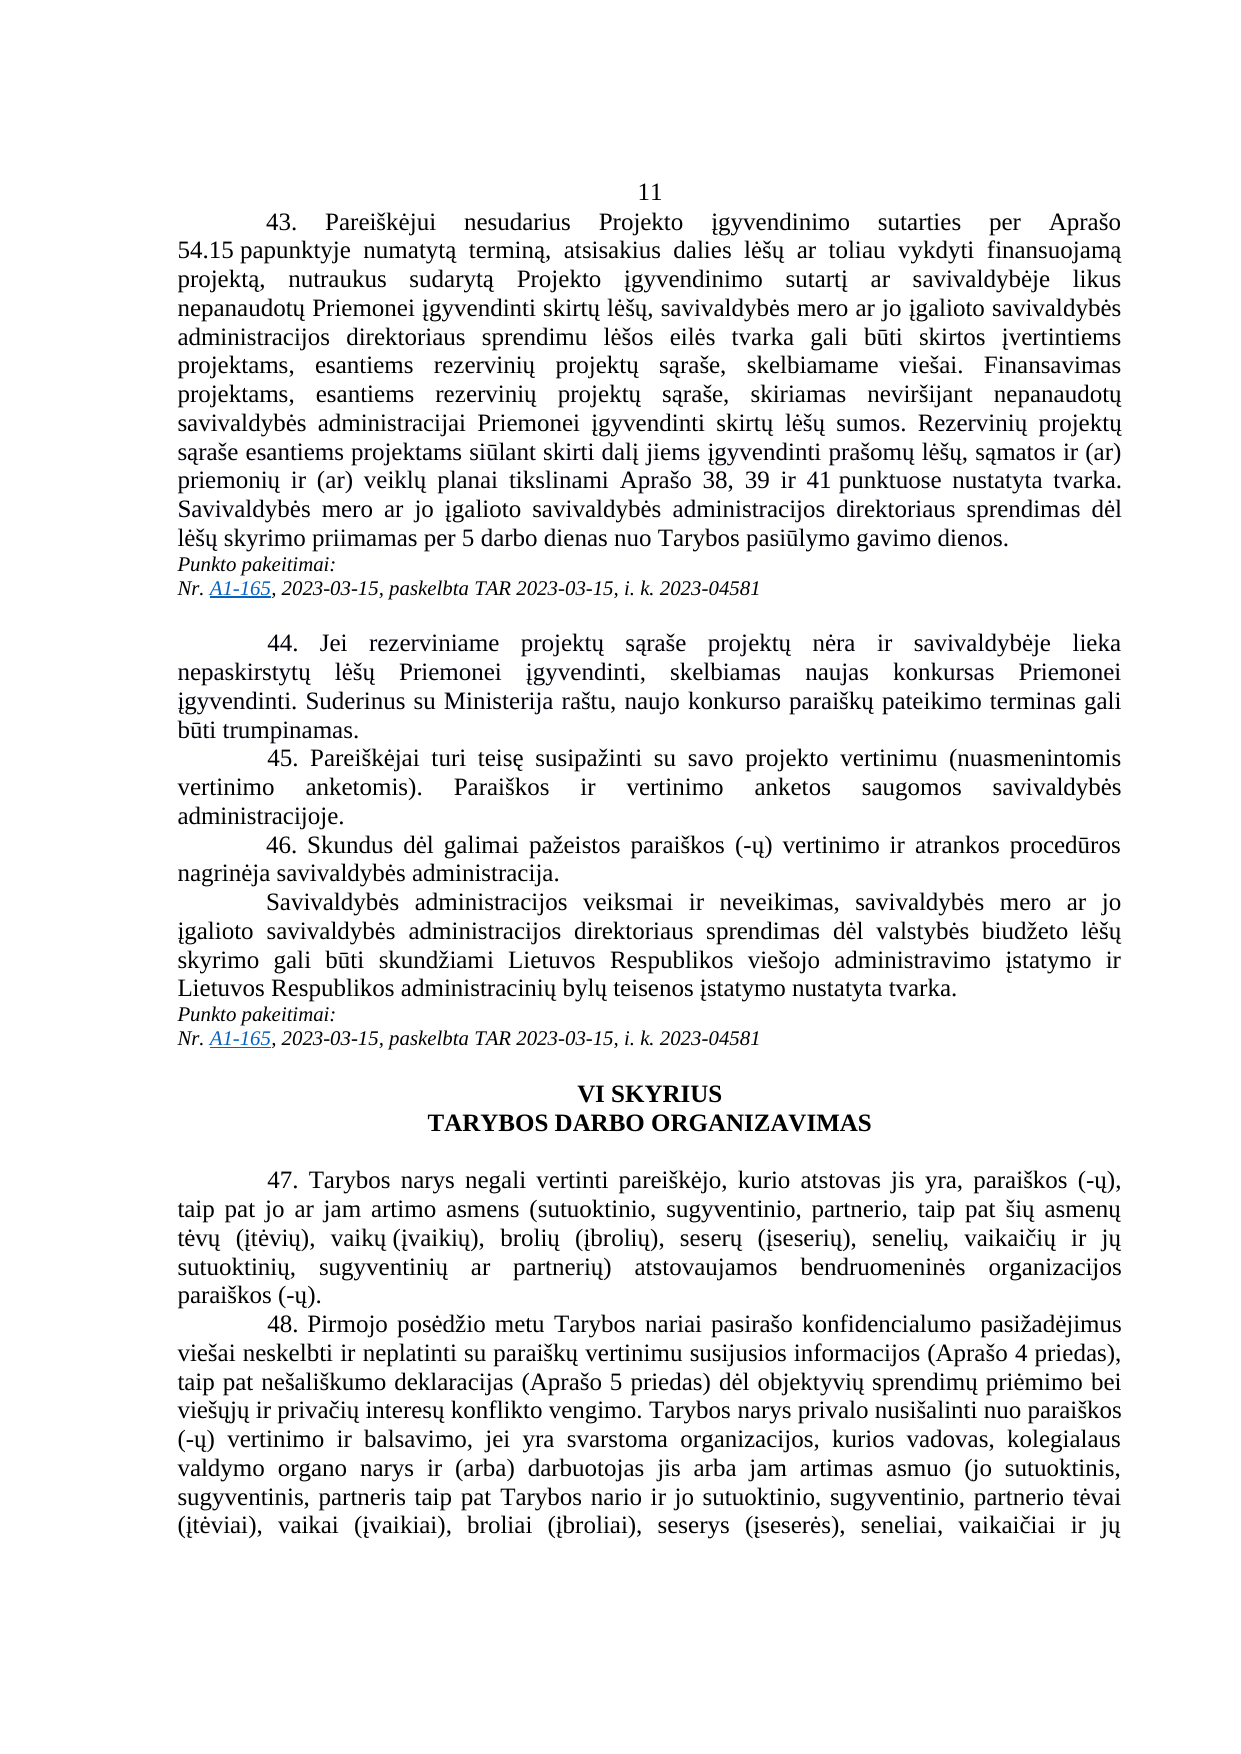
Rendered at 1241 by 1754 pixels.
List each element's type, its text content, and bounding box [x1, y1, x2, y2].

text 45. Pareiškėjai turi teisę susipažinti su savo projekto vertinimu (nuasmenintomis vertinimo anketomis). Paraiškos ir vertinimo anketos saugomos savivaldybės administracijoje. [177, 743, 1122, 830]
text Punkto pakeitimai: [177, 552, 1122, 576]
text 48. Pirmojo posėdžio metu Tarybos nariai pasirašo konfidencialumo pasižadėjimus viešai neskelbti ir neplatinti su paraiškų vertinimu susijusios informacijos (Aprašo 4 priedas), taip pat nešališkumo deklaracijas (Aprašo 5 priedas) dėl objektyvių sprendimų priėmimo bei viešųjų ir privačių interesų konflikto vengimo. Tarybos narys privalo nusišalinti nuo paraiškos (-ų) vertinimo ir balsavimo, jei yra svarstoma organizacijos, kurios vadovas, kolegialaus valdymo organo narys ir (arba) darbuotojas jis arba jam artimas asmuo (jo sutuoktinis, sugyventinis, partneris taip pat Tarybos nario ir jo sutuoktinio, sugyventinio, partnerio tėvai (įtėviai), vaikai (įvaikiai), broliai (įbroliai), seserys (įseserės), seneliai, vaikaičiai ir jų [177, 1309, 1122, 1539]
text 44. Jei rezerviniame projektų sąraše projektų nėra ir savivaldybėje lieka nepaskirstytų lėšų Priemonei įgyvendinti, skelbiamas naujas konkursas Priemonei įgyvendinti. Suderinus su Ministerija raštu, naujo konkurso paraiškų pateikimo terminas gali būti trumpinamas. [177, 628, 1122, 743]
text Nr. A1-165, 2023-03-15, paskelbta TAR 2023-03-15, i. k. 2023-04581 [177, 1026, 1122, 1050]
text Punkto pakeitimai: [177, 1002, 1122, 1026]
text Savivaldybės administracijos veiksmai ir neveikimas, savivaldybės mero ar jo įgalioto savivaldybės administracijos direktoriaus sprendimas dėl valstybės biudžeto lėšų skyrimo gali būti skundžiami Lietuvos Respublikos viešojo administravimo įstatymo ir Lietuvos Respublikos administracinių bylų teisenos įstatymo nustatyta tvarka. [177, 887, 1122, 1002]
text 43. Pareiškėjui nesudarius Projekto įgyvendinimo sutarties per Aprašo 54.15 papunktyje numatytą terminą, atsisakius dalies lėšų ar toliau vykdyti finansuojamą projektą, nutraukus sudarytą Projekto įgyvendinimo sutartį ar savivaldybėje likus nepanaudotų Priemonei įgyvendinti skirtų lėšų, savivaldybės mero ar jo įgalioto savivaldybės administracijos direktoriaus sprendimu lėšos eilės tvarka gali būti skirtos įvertintiems projektams, esantiems rezervinių projektų sąraše, skelbiamame viešai. Finansavimas projektams, esantiems rezervinių projektų sąraše, skiriamas neviršijant nepanaudotų savivaldybės administracijai Priemonei įgyvendinti skirtų lėšų sumos. Rezervinių projektų sąraše esantiems projektams siūlant skirti dalį jiems įgyvendinti prašomų lėšų, sąmatos ir (ar) priemonių ir (ar) veiklų planai tikslinami Aprašo 38, 39 ir 41 punktuose nustatyta tvarka. Savivaldybės mero ar jo įgalioto savivaldybės administracijos direktoriaus sprendimas dėl lėšų skyrimo priimamas per 5 darbo dienas nuo Tarybos pasiūlymo gavimo dienos. [177, 207, 1122, 552]
text VI SKYRIUS [177, 1079, 1122, 1108]
text 46. Skundus dėl galimai pažeistos paraiškos (-ų) vertinimo ir atrankos procedūros nagrinėja savivaldybės administracija. [177, 830, 1122, 887]
text Nr. A1-165, 2023-03-15, paskelbta TAR 2023-03-15, i. k. 2023-04581 [177, 576, 1122, 600]
text 47. Tarybos narys negali vertinti pareiškėjo, kurio atstovas jis yra, paraiškos (-ų), taip pat jo ar jam artimo asmens (sutuoktinio, sugyventinio, partnerio, taip pat šių asmenų tėvų (įtėvių), vaikų (įvaikių), brolių (įbrolių), seserų (įseserių), senelių, vaikaičių ir jų sutuoktinių, sugyventinių ar partnerių) atstovaujamos bendruomeninės organizacijos paraiškos (-ų). [177, 1165, 1122, 1309]
text TARYBOS DARBO ORGANIZAVIMAS [177, 1108, 1122, 1137]
